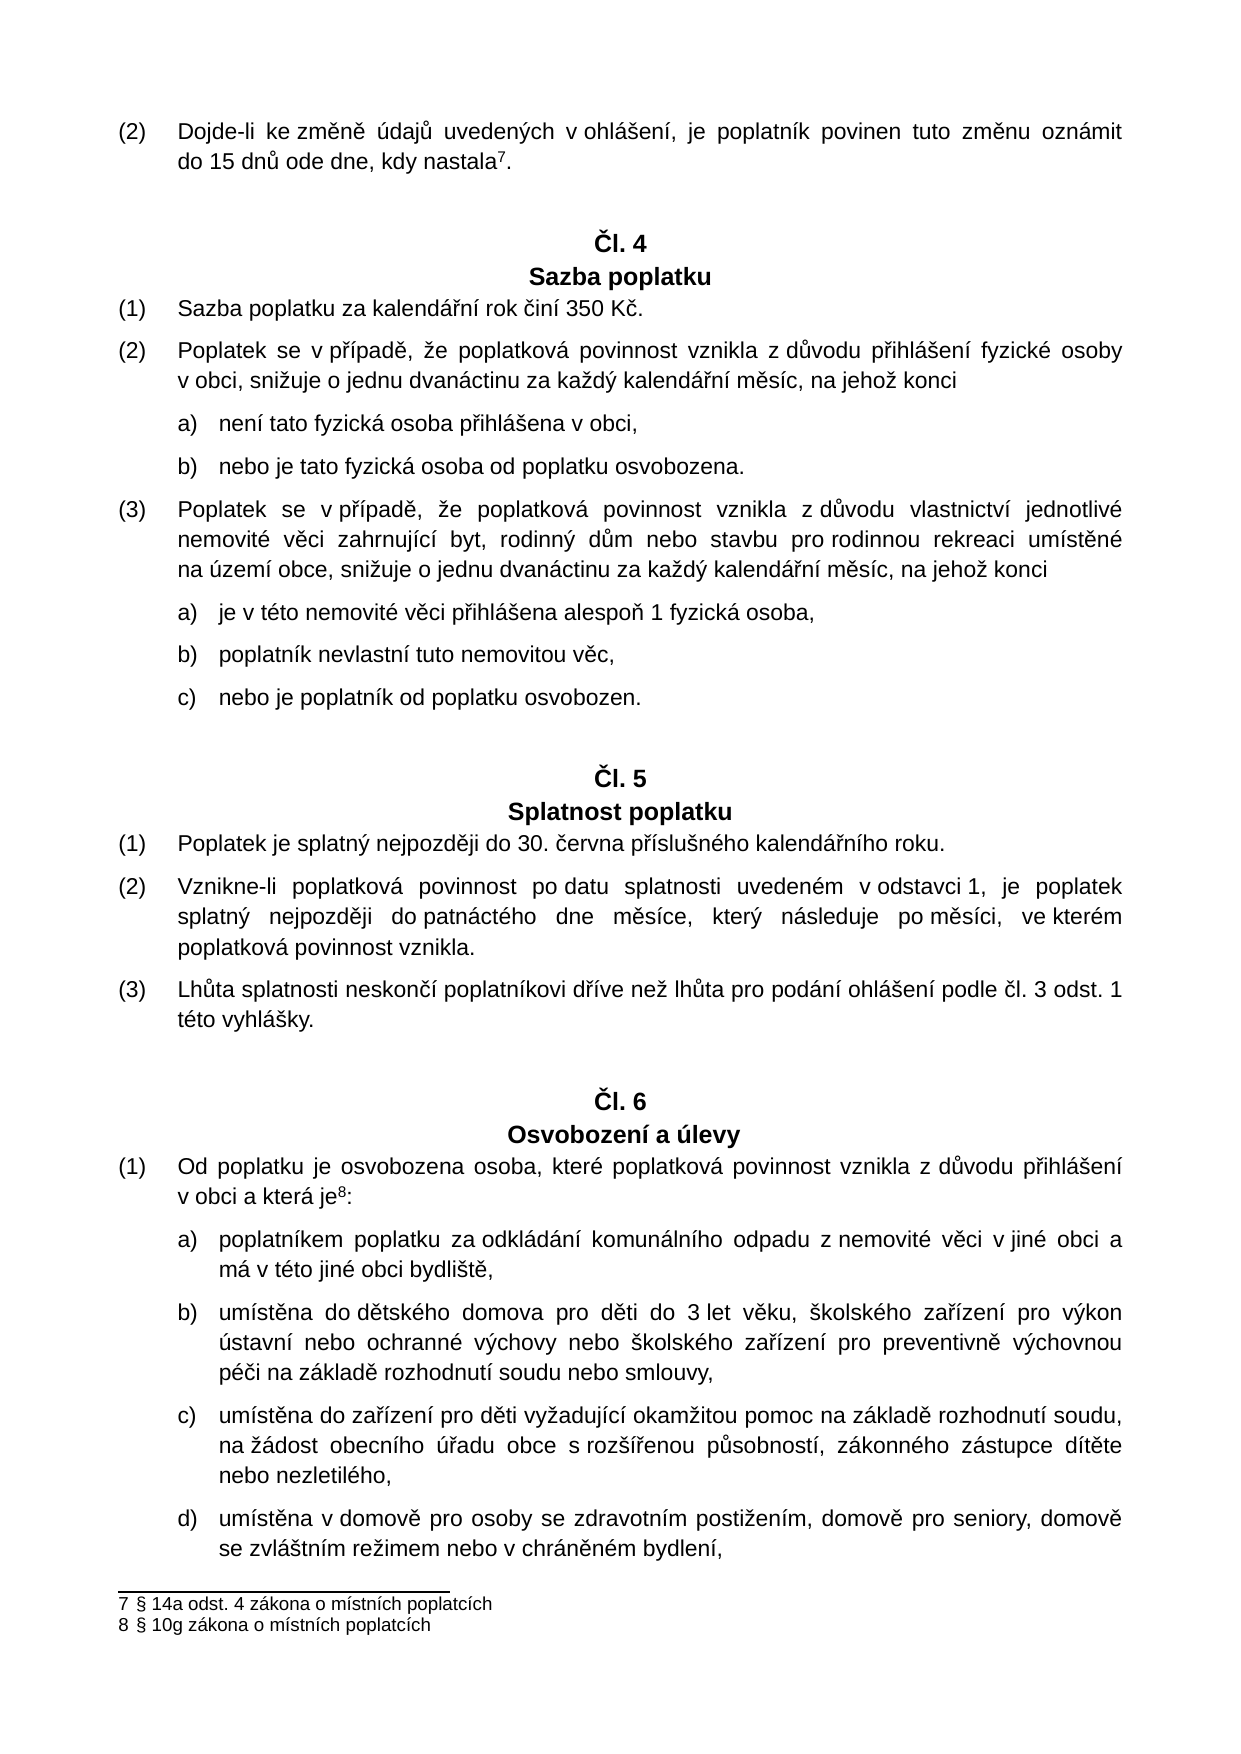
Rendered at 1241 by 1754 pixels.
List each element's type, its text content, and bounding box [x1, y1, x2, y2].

list umístěna v domově pro osoby se zdravotním postižením, domově pro seniory, domově se zvláštním režimem nebo v chráněném bydlení, [177, 1505, 1122, 1561]
list Od poplatku je osvobozena osoba, které poplatková povinnost vznikla z důvodu přihlášení v obci a která je: [118, 1153, 1122, 1209]
list Poplatek se v případě, že poplatková povinnost vznikla z důvodu přihlášení fyzické osoby v obci, snižuje o jednu dvanáctinu za každý kalendářní měsíc, na jehož konci [118, 337, 1122, 394]
subtitle Čl. 6 Osvobození a úlevy [118, 1087, 1122, 1148]
list nebo je tato fyzická osoba od poplatku osvobozena. [177, 453, 1122, 479]
list Poplatek je splatný nejpozději do 30. června příslušného kalendářního roku. [118, 830, 1122, 857]
list je v této nemovité věci přihlášena alespoň 1 fyzická osoba, [177, 599, 1122, 625]
list umístěna do dětského domova pro děti do 3 let věku, školského zařízení pro výkon ústavní nebo ochranné výchovy nebo školského zařízení pro preventivně výchovnou péči na základě rozhodnutí soudu nebo smlouvy, [177, 1298, 1122, 1385]
list umístěna do zařízení pro děti vyžadující okamžitou pomoc na základě rozhodnutí soudu, na žádost obecního úřadu obce s rozšířenou působností, zákonného zástupce dítěte nebo nezletilého, [177, 1402, 1122, 1488]
list Dojde-li ke změně údajů uvedených v ohlášení, je poplatník povinen tuto změnu oznámit do 15 dnů ode dne, kdy nastala. [118, 118, 1122, 175]
list § 10g zákona o místních poplatcích [118, 1614, 1122, 1635]
list Vznikne-li poplatková povinnost po datu splatnosti uvedeném v odstavci 1, je poplatek splatný nejpozději do patnáctého dne měsíce, který následuje po měsíci, ve kterém poplatková povinnost vznikla. [118, 873, 1122, 960]
list není tato fyzická osoba přihlášena v obci, [177, 410, 1122, 437]
list poplatník nevlastní tuto nemovitou věc, [177, 641, 1122, 668]
list poplatníkem poplatku za odkládání komunálního odpadu z nemovité věci v jiné obci a má v této jiné obci bydliště, [177, 1226, 1122, 1282]
list § 14a odst. 4 zákona o místních poplatcích [118, 1592, 1122, 1614]
list Poplatek se v případě, že poplatková povinnost vznikla z důvodu vlastnictví jednotlivé nemovité věci zahrnující byt, rodinný dům nebo stavbu pro rodinnou rekreaci umístěné na území obce, snižuje o jednu dvanáctinu za každý kalendářní měsíc, na jehož konci [118, 496, 1122, 582]
list Sazba poplatku za kalendářní rok činí 350 Kč. [118, 294, 1122, 321]
list Lhůta splatnosti neskončí poplatníkovi dříve než lhůta pro podání ohlášení podle čl. 3 odst. 1 této vyhlášky. [118, 976, 1122, 1033]
subtitle Čl. 4 Sazba poplatku [118, 228, 1122, 290]
list nebo je poplatník od poplatku osvobozen. [177, 684, 1122, 711]
subtitle Čl. 5 Splatnost poplatku [118, 764, 1122, 826]
